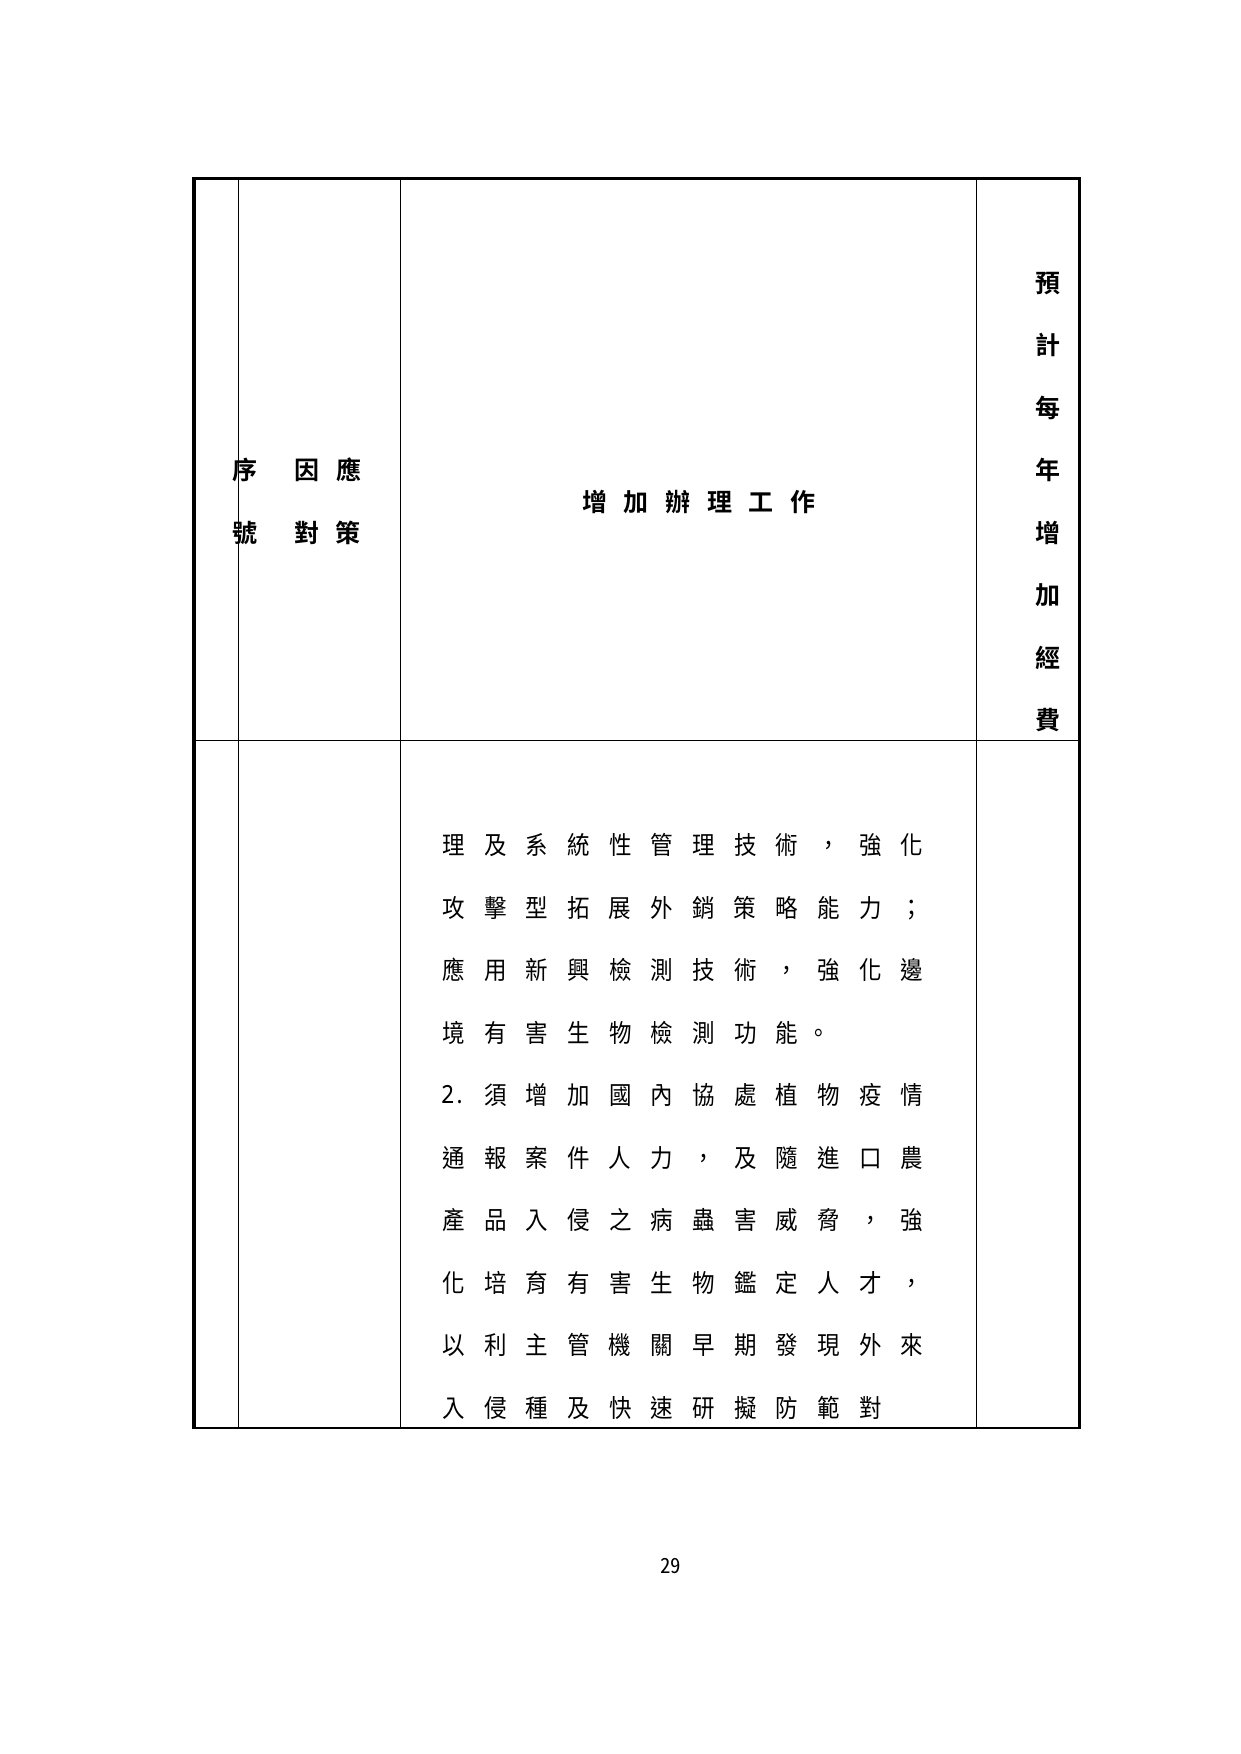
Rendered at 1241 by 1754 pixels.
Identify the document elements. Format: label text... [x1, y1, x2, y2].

table_header 增加辦理工作 [401, 180, 976, 740]
table_cell [977, 741, 1078, 1427]
table_header 序號 [196, 180, 238, 740]
table_cell [196, 741, 238, 1427]
table_cell 理及系統性管理技術，強化攻擊型拓展外銷策略能力；應用新興檢測技術，強化邊境有害生物檢測功能。 2.須增加國內協處植物疫情通報案件人力，及隨進口農產品入侵之病蟲害威脅，強化培育有害生物鑑定人才，以利主管機關早期發現外來入侵種及快速研擬防範對 [401, 741, 976, 1427]
table_header 預計每年 增加經費 [977, 180, 1078, 740]
table_header 因應對策 [239, 180, 400, 740]
table_cell [239, 741, 400, 1427]
